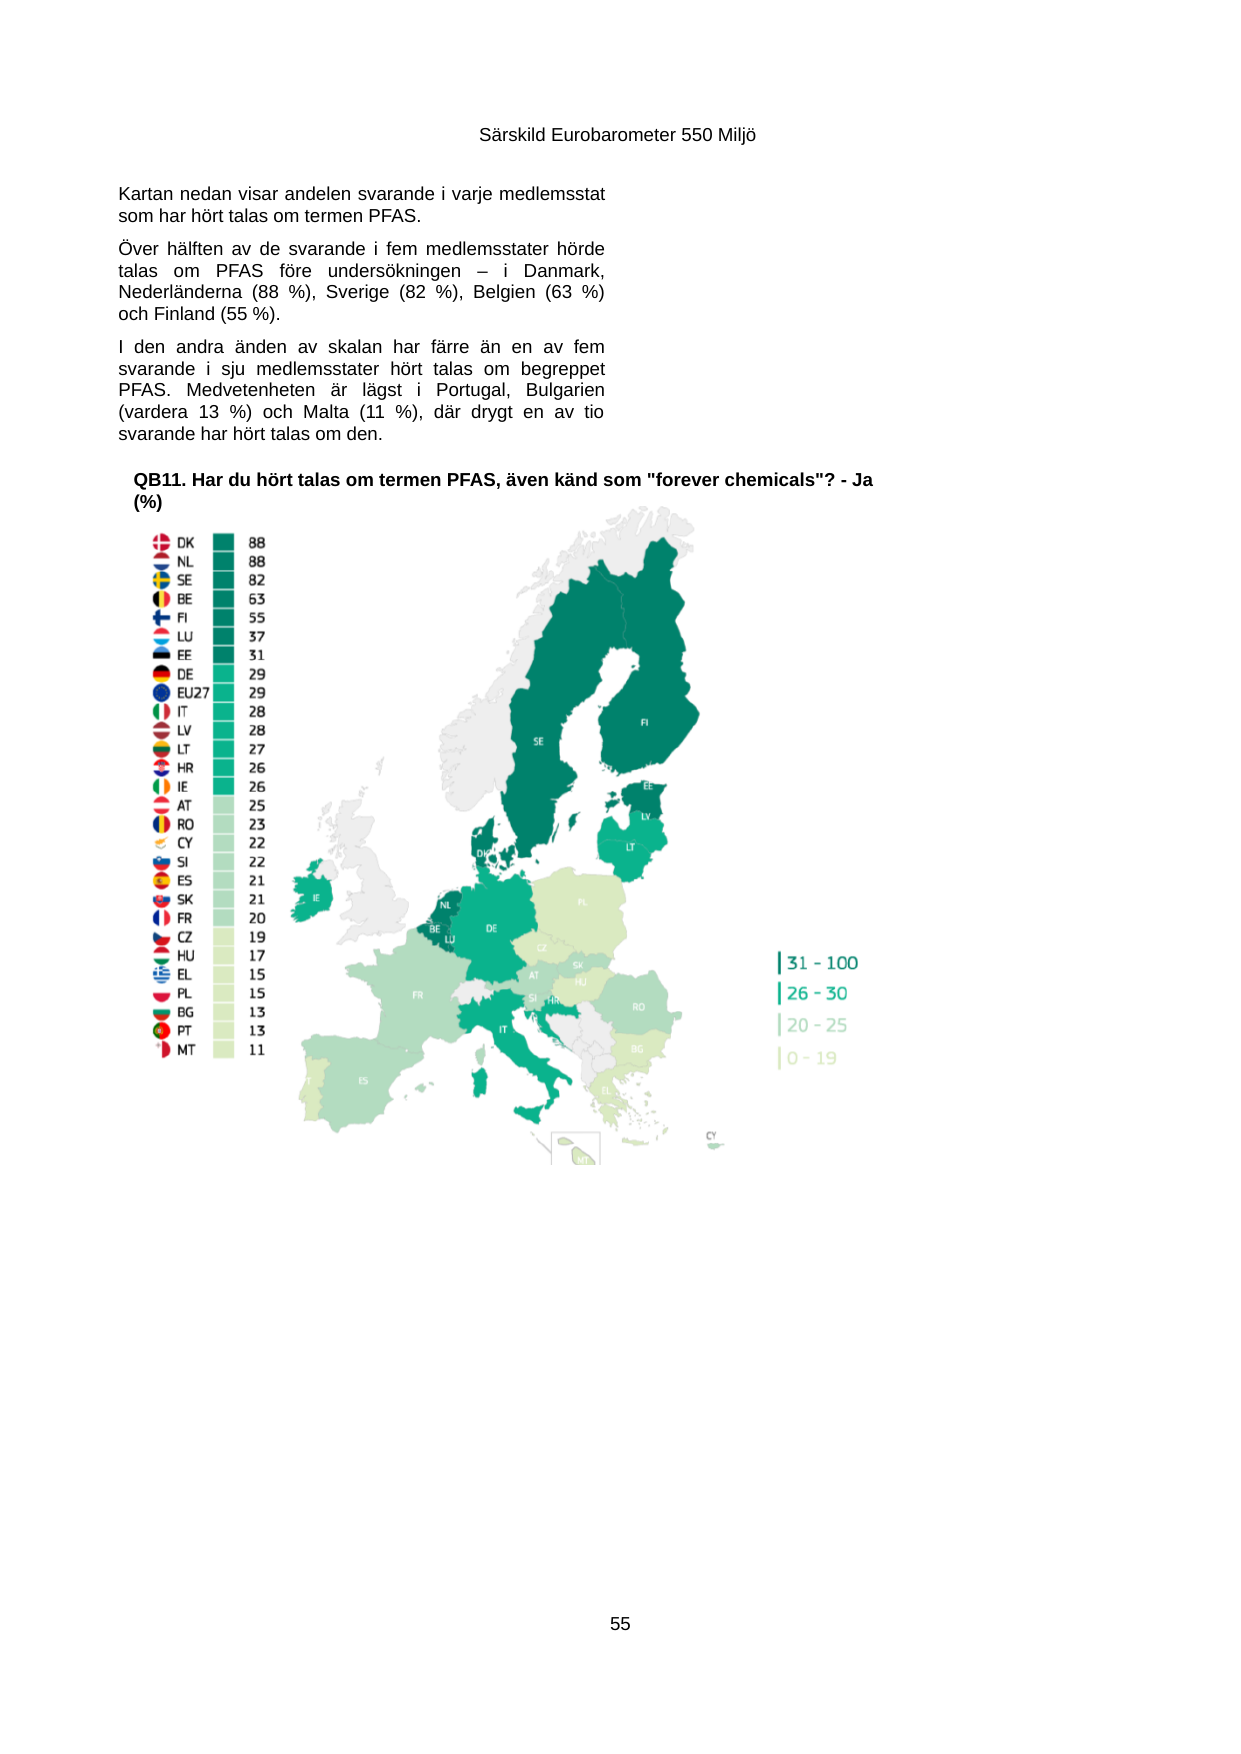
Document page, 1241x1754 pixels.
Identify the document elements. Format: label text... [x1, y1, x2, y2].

text I den andra änden av skalan har färre än en av fem svarande i sju medlemsstater hört talas om begreppet PFAS. Medvetenheten är lägst i Portugal, Bulgarien (vardera 13 %) och Malta (11 %), där drygt en av tio svarande har hört talas om den. [118, 336, 605, 444]
text Över hälften av de svarande i fem medlemsstater hörde talas om PFAS före undersökningen – i Danmark, Nederländerna (88 %), Sverige (82 %), Belgien (63 %) och Finland (55 %). [118, 238, 605, 324]
text Kartan nedan visar andelen svarande i varje medlemsstat som har hört talas om termen PFAS. [118, 183, 605, 226]
picture [118, 506, 869, 1165]
